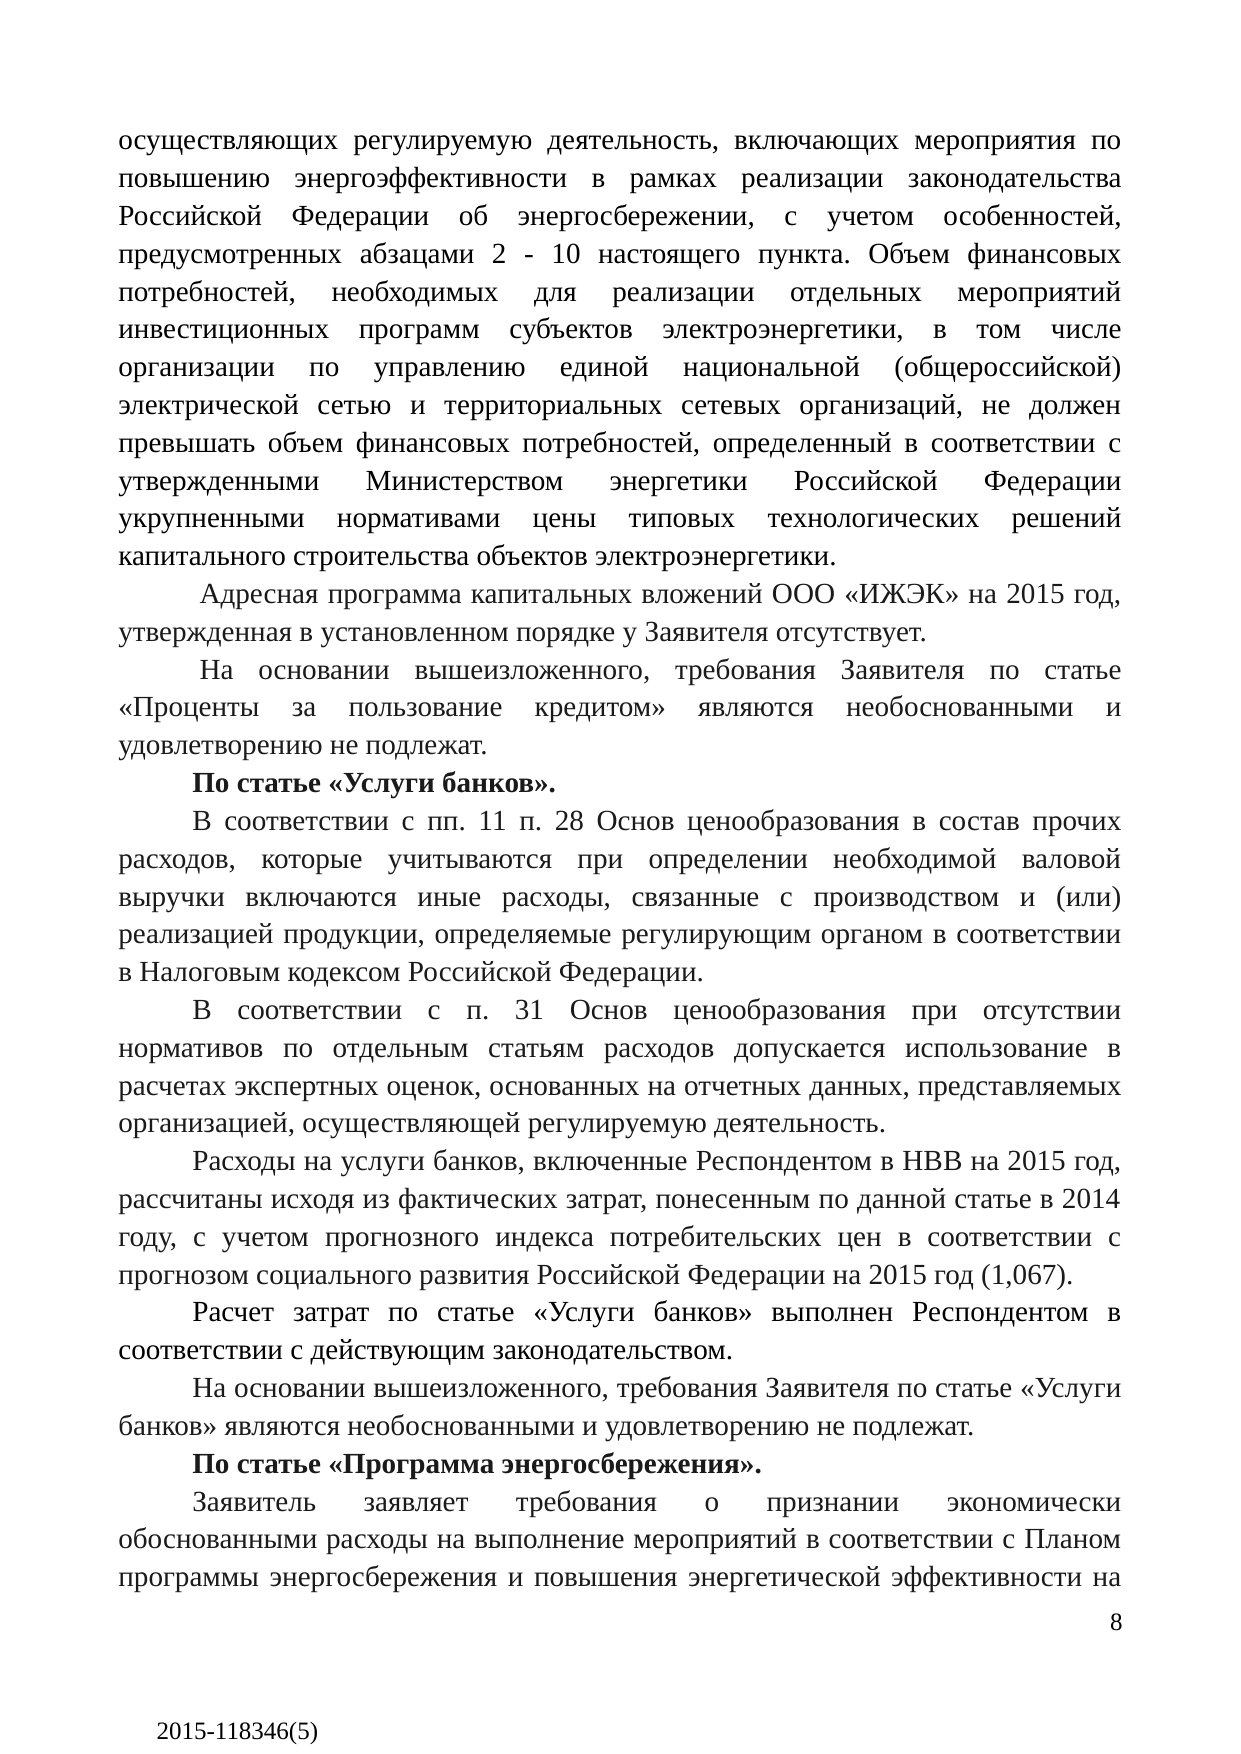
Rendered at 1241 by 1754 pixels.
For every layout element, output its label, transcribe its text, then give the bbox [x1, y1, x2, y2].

text По статье «Программа энергосбережения». [118, 1442, 1122, 1479]
text осуществляющих регулируемую деятельность, включающих мероприятия по повышению энергоэффективности в рамках реализации законодательства Российской Федерации об энергосбережении, с учетом особенностей, предусмотренных абзацами 2 - 10 настоящего пункта. Объем финансовых потребностей, необходимых для реализации отдельных мероприятий инвестиционных программ субъектов электроэнергетики, в том числе организации по управлению единой национальной (общероссийской) электрической сетью и территориальных сетевых организаций, не должен превышать объем финансовых потребностей, определенный в соответствии с утвержденными Министерством энергетики Российской Федерации укрупненными нормативами цены типовых технологических решений капитального строительства объектов электроэнергетики. [118, 118, 1122, 572]
text В соответствии с пп. 11 п. 28 Основ ценообразования в состав прочих расходов, которые учитываются при определении необходимой валовой выручки включаются иные расходы, связанные с производством и (или) реализацией продукции, определяемые регулирующим органом в соответствии в Налоговым кодексом Российской Федерации. [118, 799, 1122, 988]
text Расходы на услуги банков, включенные Респондентом в НВВ на 2015 год, рассчитаны исходя из фактических затрат, понесенным по данной статье в 2014 году, с учетом прогнозного индекса потребительских цен в соответствии с прогнозом социального развития Российской Федерации на 2015 год (1,067). [118, 1139, 1122, 1290]
text В соответствии с п. 31 Основ ценообразования при отсутствии нормативов по отдельным статьям расходов допускается использование в расчетах экспертных оценок, основанных на отчетных данных, представляемых организацией, осуществляющей регулируемую деятельность. [118, 988, 1122, 1139]
text На основании вышеизложенного, требования Заявителя по статье «Проценты за пользование кредитом» являются необоснованными и удовлетворению не подлежат. [118, 647, 1122, 761]
text На основании вышеизложенного, требования Заявителя по статье «Услуги банков» являются необоснованными и удовлетворению не подлежат. [118, 1366, 1122, 1442]
text Адресная программа капитальных вложений ООО «ИЖЭК» на 2015 год, утвержденная в установленном порядке у Заявителя отсутствует. [118, 572, 1122, 647]
text Заявитель заявляет требования о признании экономически обоснованными расходы на выполнение мероприятий в соответствии с Планом программы энергосбережения и повышения энергетической эффективности на [118, 1479, 1122, 1593]
text По статье «Услуги банков». [118, 761, 1122, 799]
text Расчет затрат по статье «Услуги банков» выполнен Респондентом в соответствии с действующим законодательством. [118, 1290, 1122, 1366]
